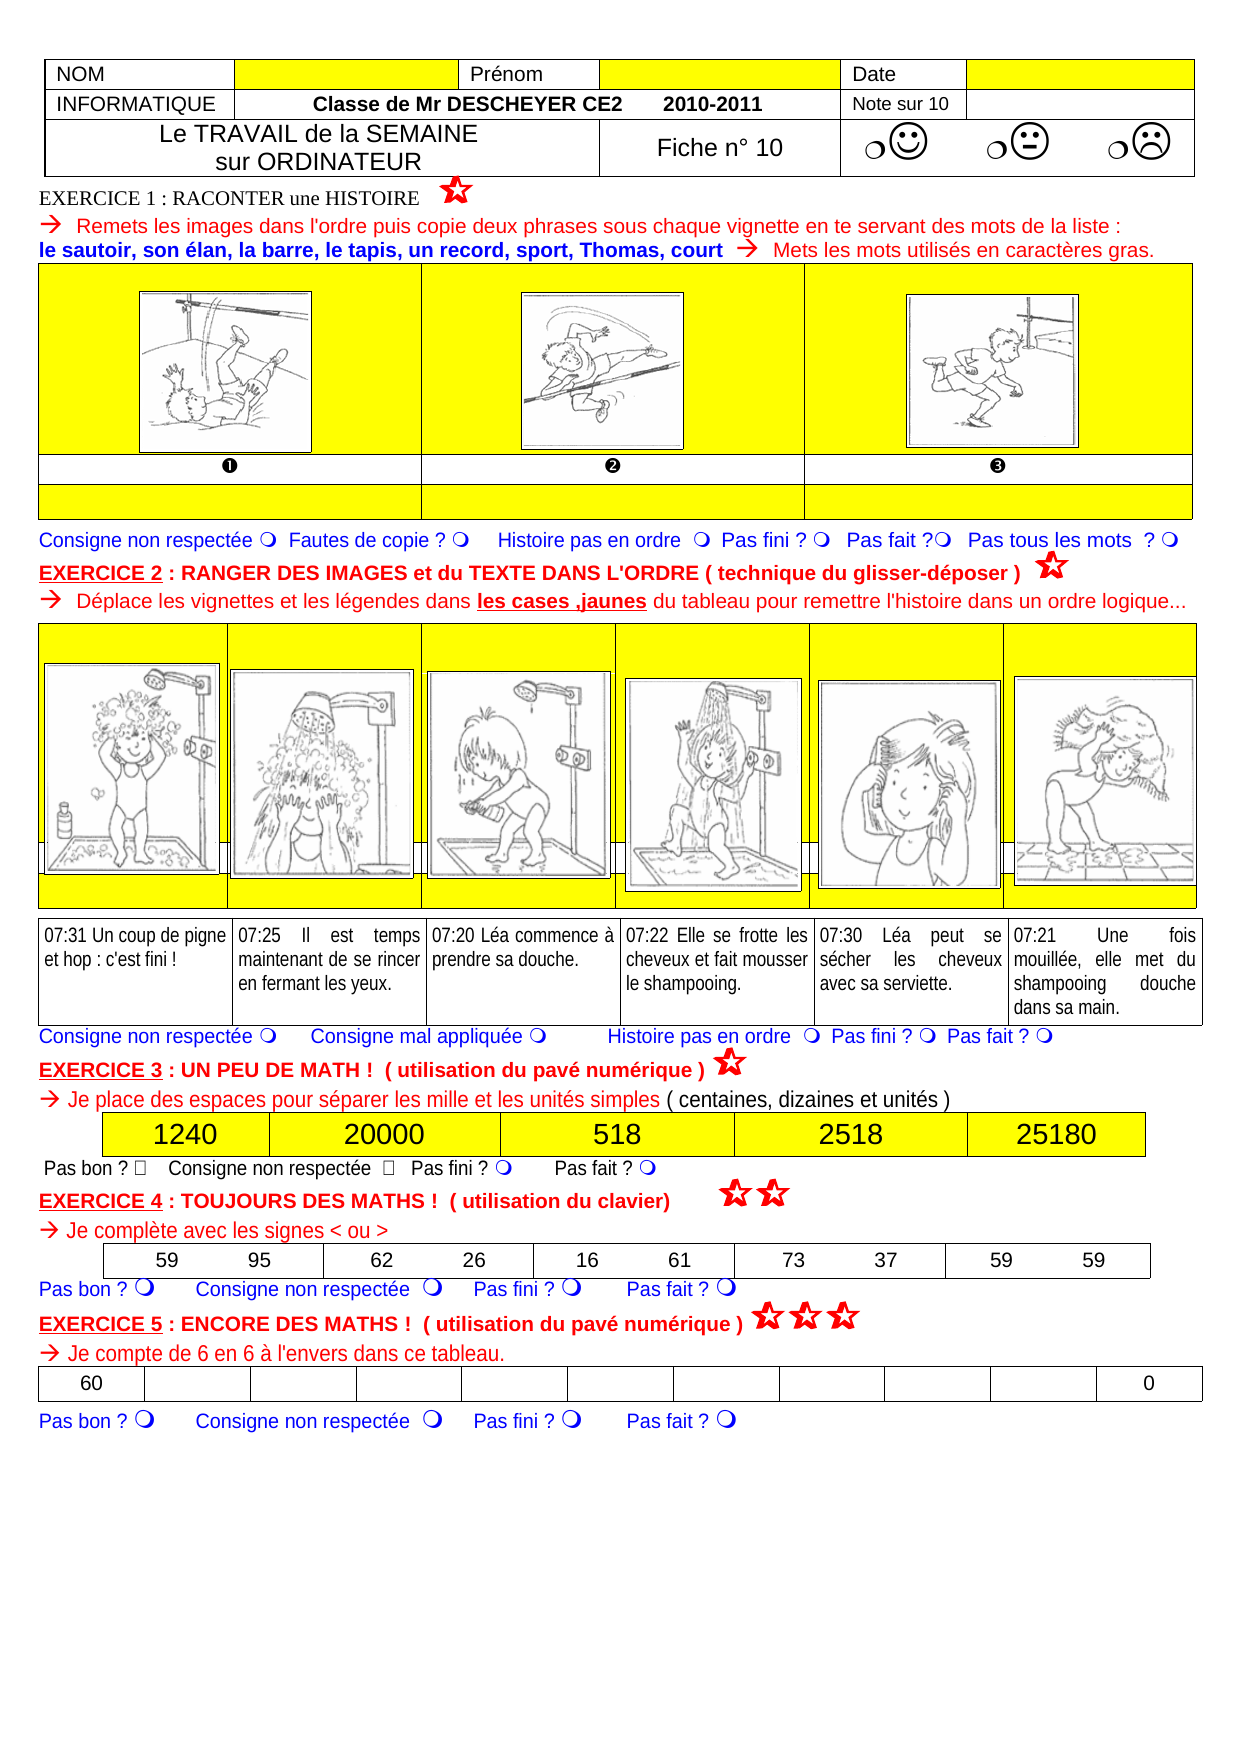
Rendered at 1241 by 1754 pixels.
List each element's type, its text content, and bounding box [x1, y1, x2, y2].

picture [233, 672, 411, 876]
text  Je compte de 6 en 6 à l'envers dans ce tableau. [38, 1340, 1202, 1366]
table_header [422, 624, 615, 673]
table_cell  [1004, 843, 1014, 873]
table_cell Classe de Mr DESCHEYER CE2 2010-2011 [235, 90, 840, 119]
table_cell Fiche n° 10 [600, 120, 840, 176]
table_header [235, 60, 458, 89]
table_cell  [39, 843, 44, 873]
table_header 73 37 [735, 1244, 945, 1278]
table_header 518 [501, 1113, 734, 1156]
table_header [810, 624, 1003, 842]
table_header 59 59 [946, 1244, 1150, 1278]
text EXERCICE 4 : TOUJOURS DES MATHS ! ( utilisation du clavier)  [38, 1179, 1202, 1217]
text  Je complète avec les signes < ou > [38, 1217, 1202, 1243]
table_cell [422, 874, 615, 908]
table_cell  [39, 455, 421, 484]
text  Je place des espaces pour séparer les mille et les unités simples ( centaines, dizaines et unités ) [38, 1086, 1202, 1112]
table_cell [1004, 874, 1196, 908]
table_header [462, 1367, 567, 1401]
text EXERCICE 3 : UN PEU DE MATH ! ( utilisation du pavé numérique )  [38, 1048, 1202, 1086]
table_cell [39, 485, 421, 519]
table_header [885, 1367, 990, 1401]
table_header [674, 1367, 779, 1401]
text Consigne non respectée  Fautes de copie ?  Histoire pas en ordre  Pas fini ?  Pas fait ? Pas tous les mots ?  [38, 528, 1202, 552]
text EXERCICE 2 : RANGER DES IMAGES et du TEXTE DANS L'ORDRE ( technique du glisser-déposer )  [38, 552, 1202, 590]
picture [628, 681, 798, 888]
text Consigne non respectée  Consigne mal appliquée  Histoire pas en ordre  Pas fini ?  Pas fait ?  [38, 1026, 1202, 1048]
table_header [251, 1367, 356, 1401]
table_header 60 [39, 1367, 144, 1401]
table_header [228, 624, 421, 842]
text le sautoir, son élan, la barre, le tapis, un record, sport, Thomas, court  Mets les mots utilisés en caractères gras. [38, 239, 1202, 263]
table_header 2518 [735, 1113, 967, 1156]
text  Remets les images dans l'ordre puis copie deux phrases sous chaque vignette en te servant des mots de la liste : [38, 214, 1202, 239]
table_cell Le TRAVAIL de la SEMAINE sur ORDINATEUR [46, 120, 599, 176]
table_cell  [422, 455, 804, 484]
table_header 0 [1097, 1367, 1202, 1401]
table_cell [967, 90, 1194, 119]
table_cell  [220, 843, 227, 873]
table_cell  [616, 843, 625, 873]
table_cell  [805, 455, 1192, 484]
table_cell    [841, 120, 1194, 176]
table_header [422, 674, 427, 842]
picture [909, 297, 1076, 445]
table_header [600, 60, 840, 89]
table_header 07:25 Il est temps maintenant de se rincer en fermant les yeux. [233, 919, 426, 1025]
table_header [357, 1367, 461, 1401]
table_header 25180 [968, 1113, 1145, 1156]
table_header [1004, 624, 1196, 842]
table_header [611, 674, 615, 842]
picture [523, 295, 680, 446]
table_header [422, 264, 804, 454]
table_header [967, 60, 1194, 89]
table_header [780, 1367, 884, 1401]
picture [1017, 679, 1194, 882]
table_header Date [841, 60, 966, 89]
table_header 62 26 [324, 1244, 533, 1278]
text  Déplace les vignettes et les légendes dans les cases ,jaunes du tableau pour remettre l'histoire dans un ordre logique... [38, 590, 1202, 614]
table_header [145, 1367, 250, 1401]
table_header Prénom [459, 60, 599, 89]
text EXERCICE 5 : ENCORE DES MATHS ! ( utilisation du pavé numérique )  [38, 1302, 1202, 1340]
table_header 07:20 Léa commence à prendre sa douche. [427, 919, 620, 1025]
table_cell [616, 874, 809, 908]
table_header 20000 [270, 1113, 500, 1156]
table_header 07:31 Un coup de pigne et hop : c'est fini ! [39, 919, 232, 1025]
table_header 16 61 [534, 1244, 734, 1278]
table_header [39, 624, 227, 842]
table_cell [805, 485, 1192, 519]
table_header [39, 264, 421, 454]
table_cell  [422, 843, 427, 873]
table_header [805, 264, 1192, 454]
table_header [616, 624, 809, 842]
picture [430, 673, 607, 876]
table_header 07:21 Une fois mouillée, elle met du shampooing douche dans sa main. [1009, 919, 1202, 1025]
table_cell [422, 485, 804, 519]
text Pas bon ?  Consigne non respectée  Pas fini ?  Pas fait ?  [38, 1410, 1202, 1434]
table_header 1240 [103, 1113, 269, 1156]
picture [821, 682, 998, 886]
table_cell [810, 874, 1003, 908]
table_header [568, 1367, 673, 1401]
table_cell  [810, 843, 818, 873]
table_cell [228, 874, 421, 908]
table_header [991, 1367, 1096, 1401]
table_header 07:22 Elle se frotte les cheveux et fait mousser le shampooing. [621, 919, 814, 1025]
table_cell  [611, 843, 615, 873]
table_cell INFORMATIQUE [46, 90, 234, 119]
text Pas bon ?  Consigne non respectée  Pas fini ?  Pas fait ?  [38, 1278, 1202, 1302]
picture [142, 293, 309, 449]
picture [47, 665, 216, 871]
table_header 59 95 [104, 1244, 323, 1278]
text Pas bon ?  Consigne non respectée  Pas fini ?  Pas fait ?  [38, 1156, 1202, 1179]
table_header 07:30 Léa peut se sécher les cheveux avec sa serviette. [815, 919, 1008, 1025]
text EXERCICE 1 : RACONTER une HISTOIRE  [38, 177, 1202, 214]
table_cell  [414, 843, 421, 873]
table_cell  [802, 843, 809, 873]
table_header NOM [46, 60, 234, 89]
table_cell [39, 874, 227, 908]
table_cell Note sur 10 [841, 90, 966, 119]
